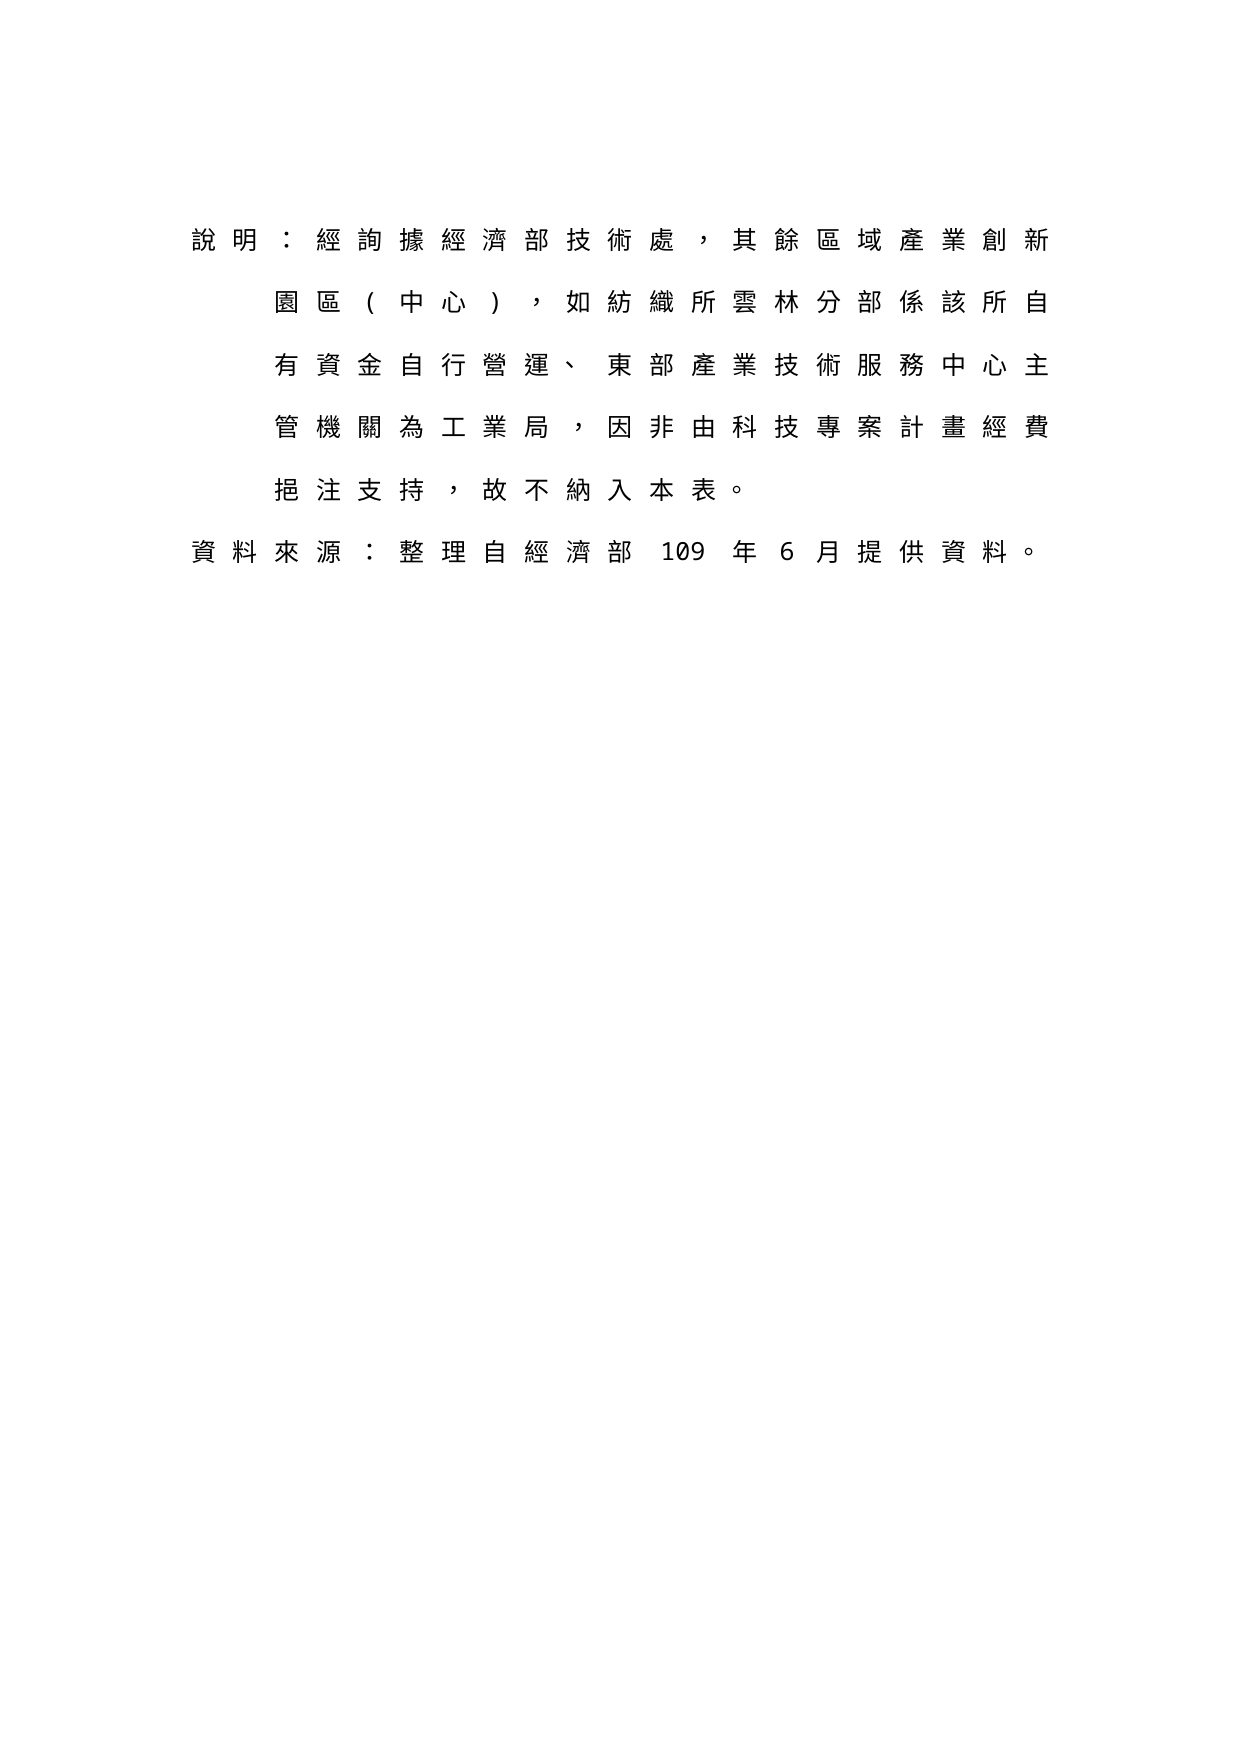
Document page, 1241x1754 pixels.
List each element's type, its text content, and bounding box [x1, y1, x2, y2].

text 說明：經詢據經濟部技術處，其餘區域產業創新園區(中心)，如紡織所雲林分部係該所自有資金自行營運、東部產業技術服務中心主管機關為工業局，因非由科技專案計畫經費挹注支持，故不納入本表。 [183, 197, 1058, 509]
text 資料來源：整理自經濟部109年6月提供資料。 [183, 509, 1058, 572]
